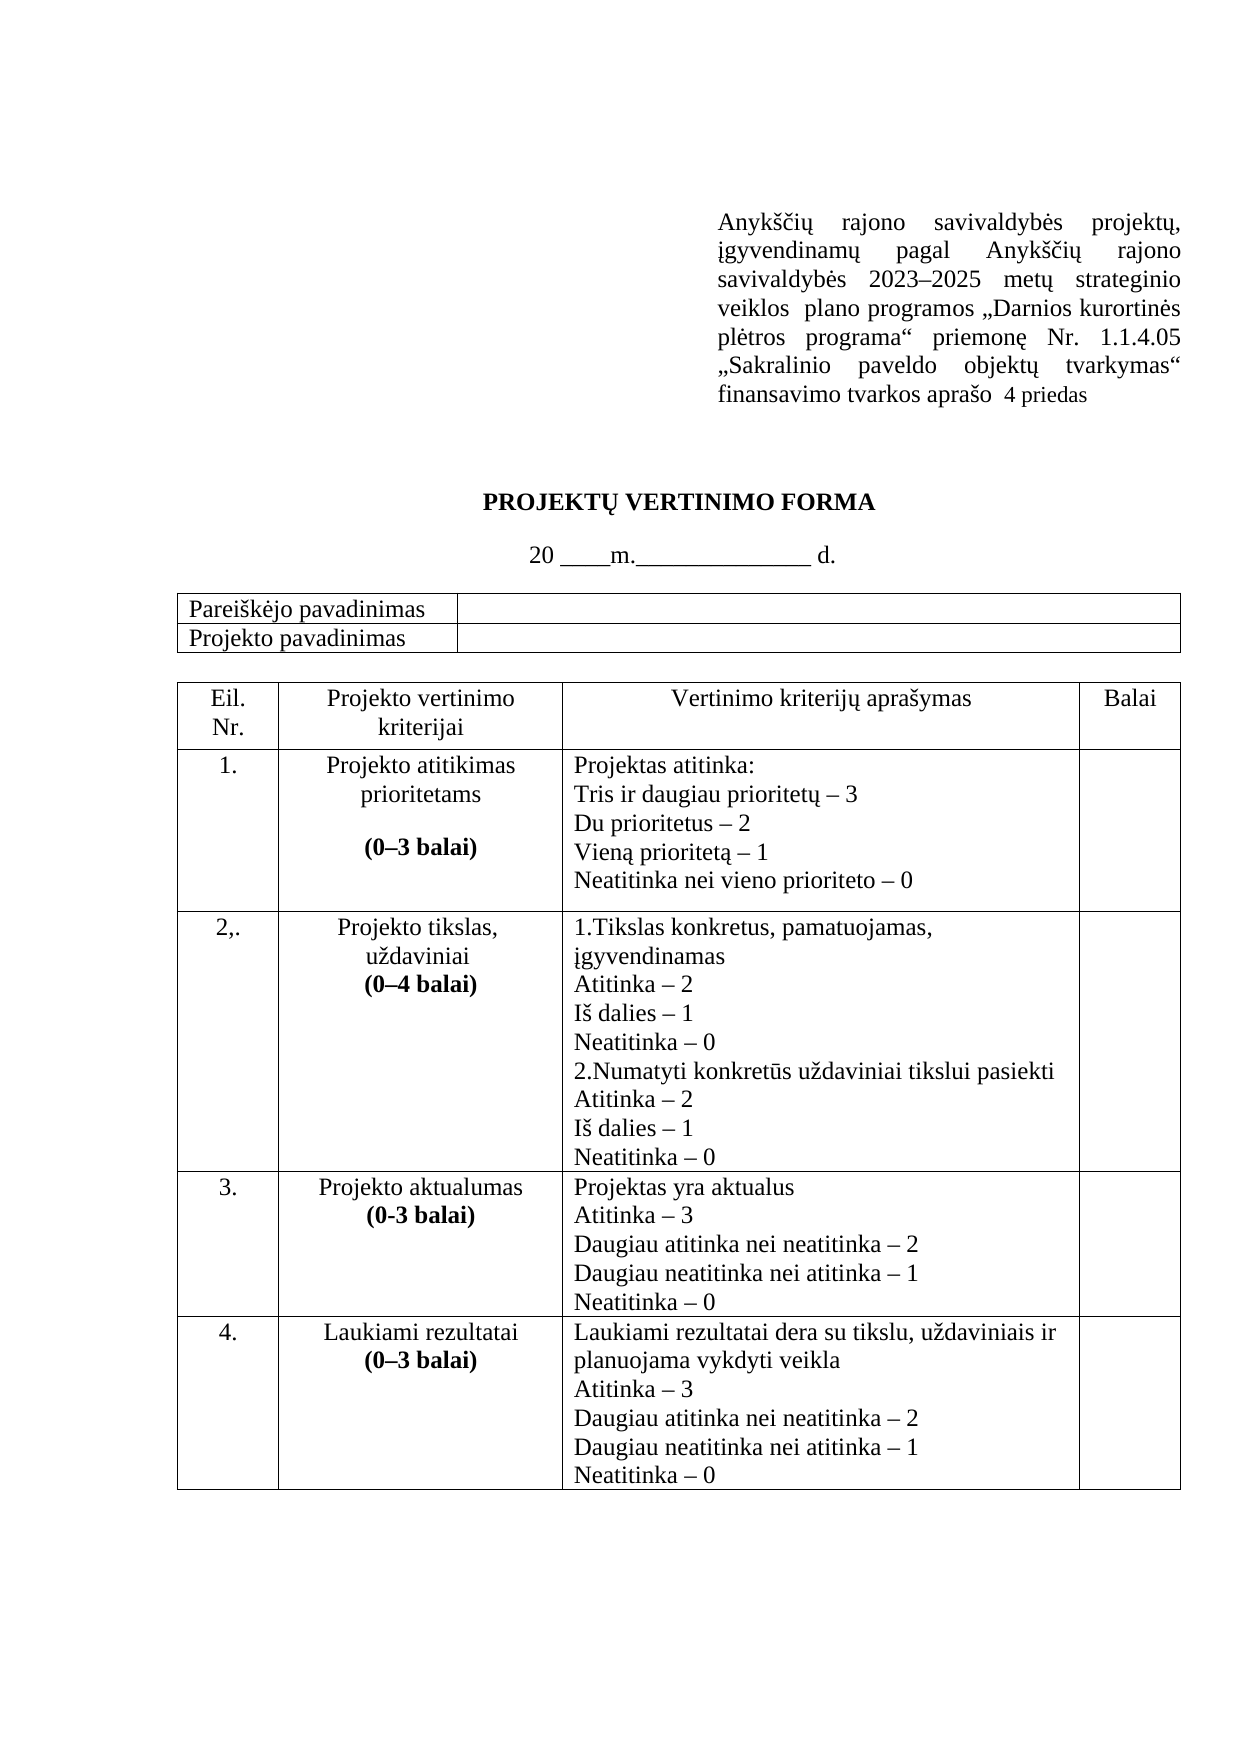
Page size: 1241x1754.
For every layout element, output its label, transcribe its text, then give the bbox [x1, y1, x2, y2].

table_header Pareiškėjo pavadinimas [178, 594, 457, 622]
table_cell 1. [178, 750, 278, 911]
table_cell [1080, 1317, 1180, 1489]
table_cell Projekto pavadinimas [178, 624, 457, 652]
table_cell [458, 624, 1180, 652]
table_cell Projekto tikslas, uždaviniai (0–4 balai) [279, 912, 562, 1171]
table_cell Projektas yra aktualus Atitinka – 3 Daugiau atitinka nei neatitinka – 2 Daugiau neatitinka nei atitinka – 1 Neatitinka – 0 [563, 1172, 1079, 1316]
table_cell [1080, 912, 1180, 1171]
table_cell Projekto aktualumas (0-3 balai) [279, 1172, 562, 1316]
table_header Projekto vertinimo kriterijai [279, 683, 562, 749]
text PROJEKTŲ VERTINIMO FORMA [177, 487, 1181, 516]
table_header Vertinimo kriterijų aprašymas [563, 683, 1079, 749]
table_cell Laukiami rezultatai (0–3 balai) [279, 1317, 562, 1489]
table_cell 2,. [178, 912, 278, 1171]
table_cell Projekto atitikimas prioritetams (0–3 balai) [279, 750, 562, 911]
table_cell 3. [178, 1172, 278, 1316]
text 20 ____m.______________ d. [177, 540, 1181, 569]
table_cell 4. [178, 1317, 278, 1489]
table_cell 1.Tikslas konkretus, pamatuojamas, įgyvendinamas Atitinka – 2 Iš dalies – 1 Neatitinka – 0 2.Numatyti konkretūs uždaviniai tikslui pasiekti Atitinka – 2 Iš dalies – 1 Neatitinka – 0 [563, 912, 1079, 1171]
table_cell [1080, 750, 1180, 911]
table_cell [1080, 1172, 1180, 1316]
table_cell Projektas atitinka: Tris ir daugiau prioritetų – 3 Du prioritetus – 2 Vieną prioritetą – 1 Neatitinka nei vieno prioriteto – 0 [563, 750, 1079, 911]
text Anykščių rajono savivaldybės projektų, įgyvendinamų pagal Anykščių rajono savivaldybės 2023–2025 metų strateginio veiklos plano programos „Darnios kurortinės plėtros programa“ priemonę Nr. 1.1.4.05 „Sakralinio paveldo objektų tvarkymas“ finansavimo tvarkos aprašo 4 priedas [717, 207, 1181, 408]
table_header Balai [1080, 683, 1180, 749]
table_header Eil. Nr. [178, 683, 278, 749]
table_cell Laukiami rezultatai dera su tikslu, uždaviniais ir planuojama vykdyti veikla Atitinka – 3 Daugiau atitinka nei neatitinka – 2 Daugiau neatitinka nei atitinka – 1 Neatitinka – 0 [563, 1317, 1079, 1489]
table_header [458, 594, 1180, 622]
